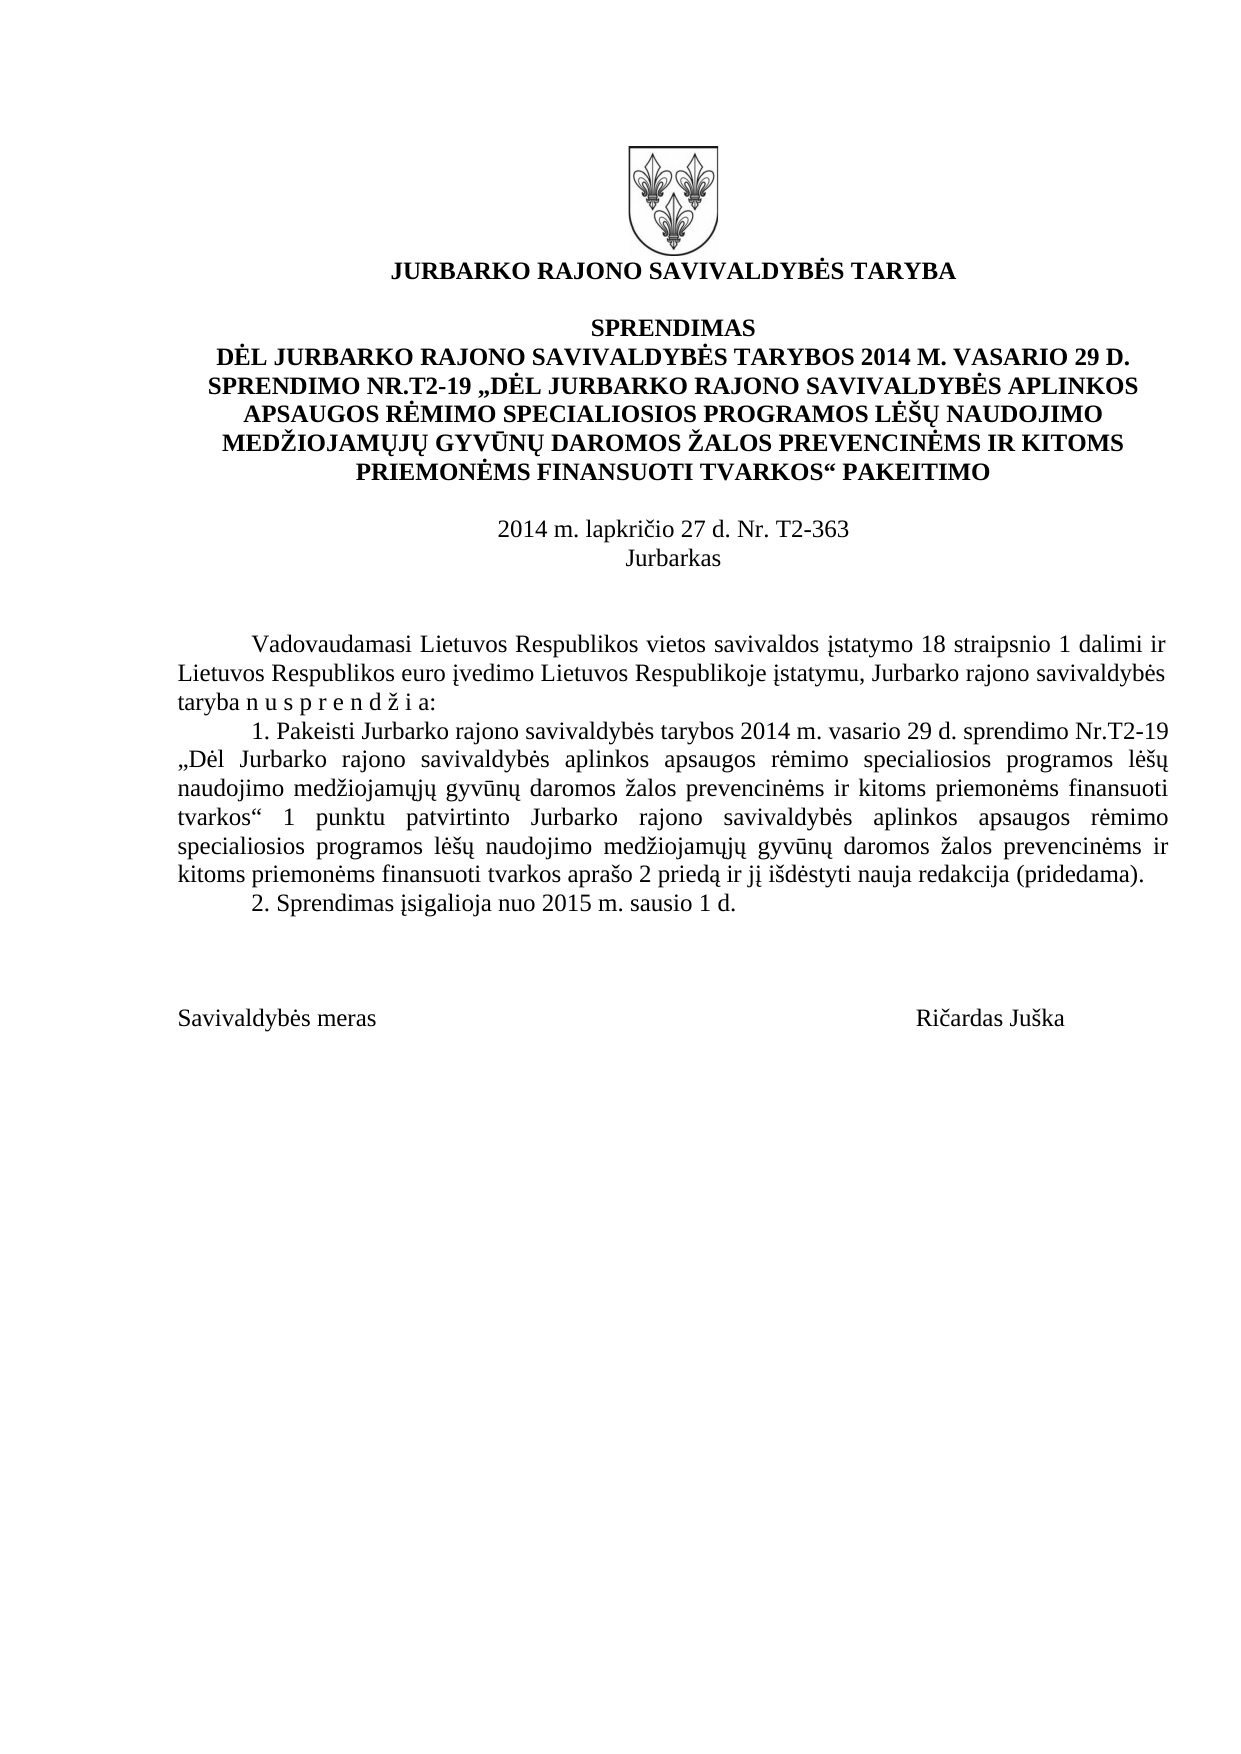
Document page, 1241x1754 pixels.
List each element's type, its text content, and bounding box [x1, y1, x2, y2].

text 2. Sprendimas įsigalioja nuo 2015 m. sausio 1 d. [177, 888, 1167, 917]
text JURBARKO RAJONO SAVIVALDYBĖS TARYBA [177, 256, 1169, 284]
text 2014 m. lapkričio 27 d. Nr. T2-363 [177, 514, 1169, 543]
text SPRENDIMAS [177, 313, 1169, 342]
text Jurbarkas [177, 543, 1169, 572]
text DĖL JURBARKO RAJONO SAVIVALDYBĖS TARYBOS 2014 M. VASARIO 29 D. SPRENDIMO NR.T2-19 „DĖL JURBARKO RAJONO SAVIVALDYBĖS APLINKOS APSAUGOS RĖMIMO SPECIALIOSIOS PROGRAMOS LĖŠŲ NAUDOJIMO MEDŽIOJAMŲJŲ GYVŪNŲ DAROMOS ŽALOS PREVENCINĖMS IR KITOMS PRIEMONĖMS FINANSUOTI TVARKOS“ PAKEITIMO [177, 342, 1169, 486]
text Savivaldybės meras Ričardas Juška [177, 1003, 1169, 1032]
text Vadovaudamasi Lietuvos Respublikos vietos savivaldos įstatymo 18 straipsnio 1 dalimi ir Lietuvos Respublikos euro įvedimo Lietuvos Respublikoje įstatymu, Jurbarko rajono savivaldybės taryba n u s p r e n d ž i a: [177, 629, 1167, 716]
text 1. Pakeisti Jurbarko rajono savivaldybės tarybos 2014 m. vasario 29 d. sprendimo Nr.T2-19 „Dėl Jurbarko rajono savivaldybės aplinkos apsaugos rėmimo specialiosios programos lėšų naudojimo medžiojamųjų gyvūnų daromos žalos prevencinėms ir kitoms priemonėms finansuoti tvarkos“ 1 punktu patvirtinto Jurbarko rajono savivaldybės aplinkos apsaugos rėmimo specialiosios programos lėšų naudojimo medžiojamųjų gyvūnų daromos žalos prevencinėms ir kitoms priemonėms finansuoti tvarkos aprašo 2 priedą ir jį išdėstyti nauja redakcija (pridedama). [177, 716, 1169, 888]
